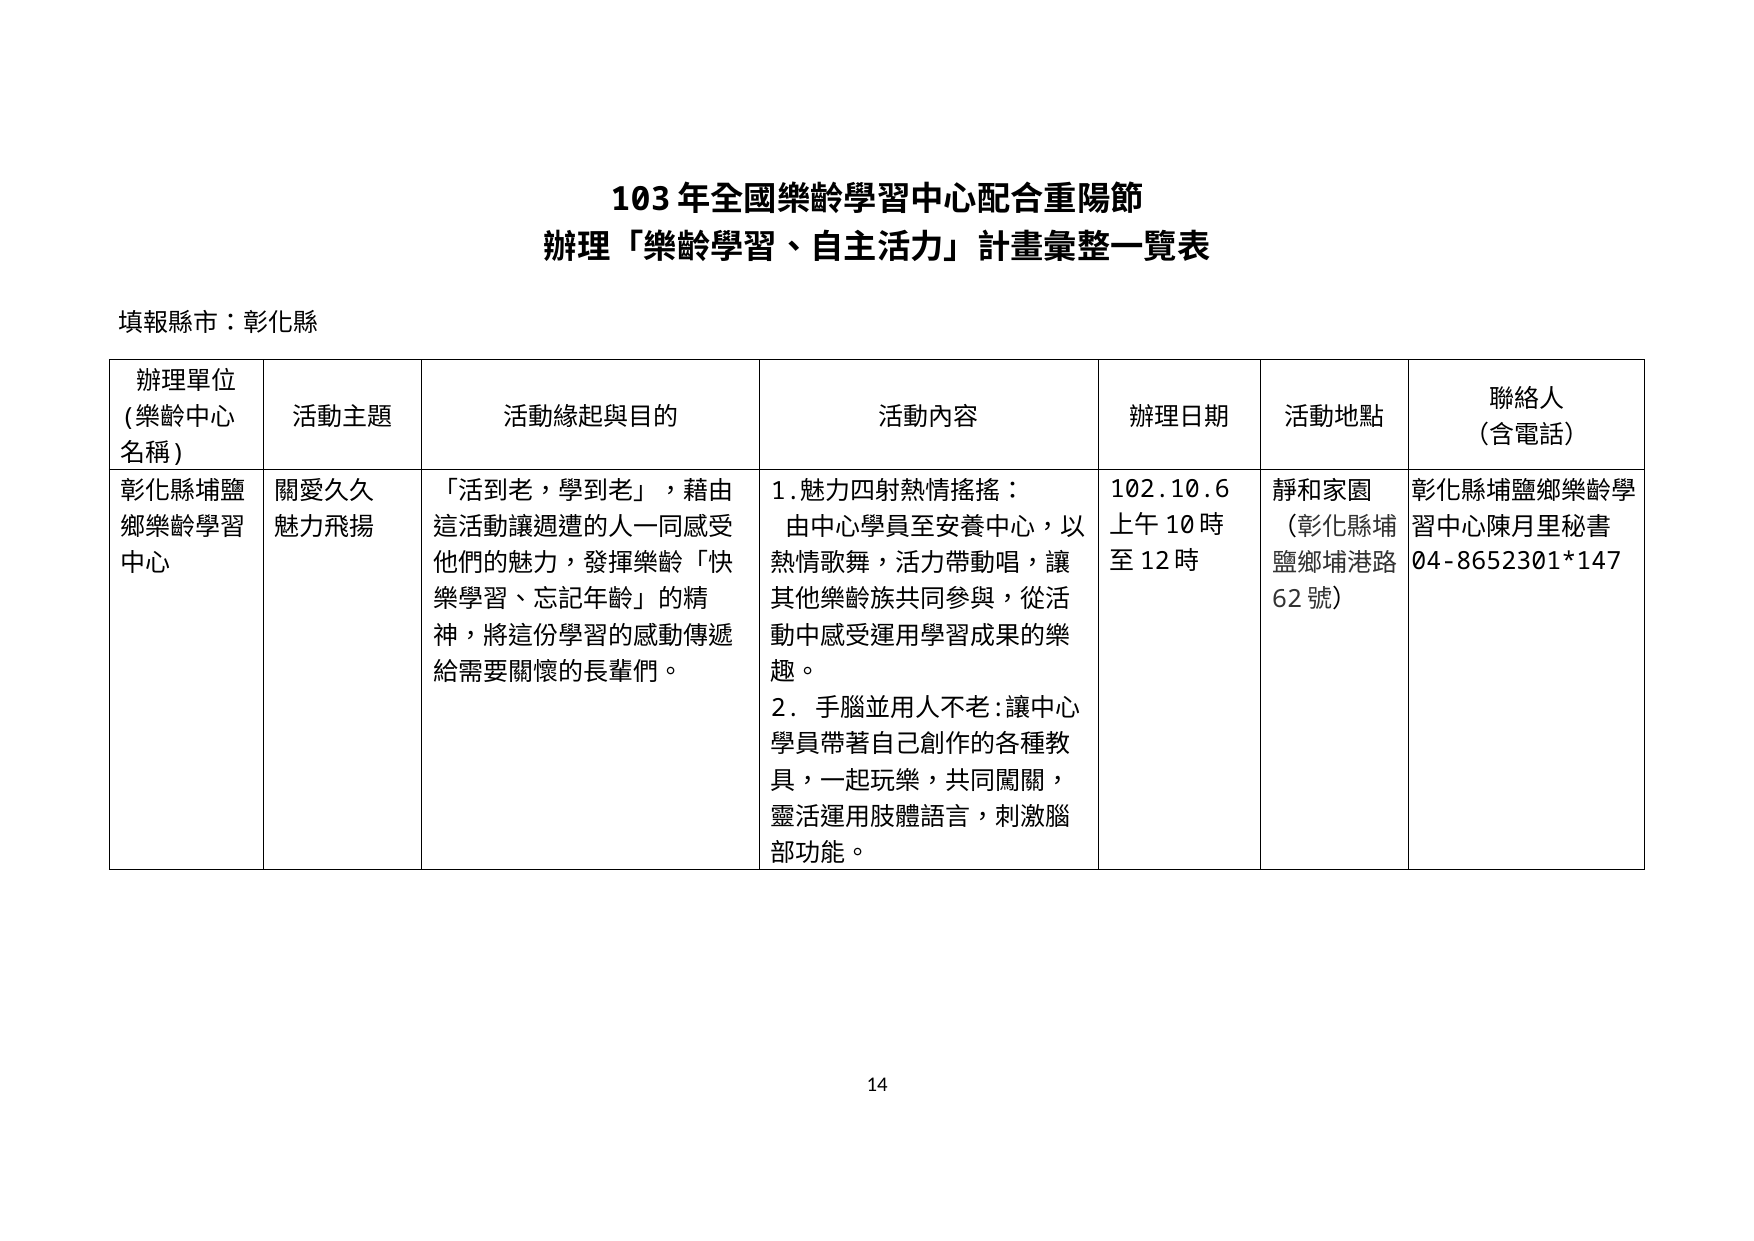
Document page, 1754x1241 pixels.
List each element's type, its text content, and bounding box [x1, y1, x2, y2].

table_header 活動內容 [760, 360, 1098, 469]
table_header 辦理日期 [1099, 360, 1260, 469]
table_cell 彰化縣埔鹽鄉樂齡學習中心陳月里秘書04-8652301*147 [1409, 470, 1644, 869]
text 辦理「樂齡學習、自主活力」計畫彙整一覽表 [118, 220, 1636, 268]
table_header 活動地點 [1261, 360, 1408, 469]
table_cell 「活到老，學到老」，藉由這活動讓週遭的人一同感受他們的魅力，發揮樂齡「快樂學習、忘記年齡」的精神，將這份學習的感動傳遞給需要關懷的長輩們。 [422, 470, 759, 869]
text 103年全國樂齡學習中心配合重陽節 [118, 172, 1636, 220]
table_header 辦理單位 (樂齡中心名稱) [110, 360, 263, 469]
text 填報縣市：彰化縣 [118, 303, 1636, 339]
table_cell 彰化縣埔鹽鄉樂齡學習中心 [110, 470, 263, 869]
table_header 活動主題 [264, 360, 421, 469]
table_cell 102.10.6上午10時至12時 [1099, 470, 1260, 869]
table_header 聯絡人 （含電話） [1409, 360, 1644, 469]
table_header 活動緣起與目的 [422, 360, 759, 469]
table_cell 靜和家園（彰化縣埔鹽鄉埔港路62號） [1261, 470, 1408, 869]
table_cell 1.魅力四射熱情搖搖： 由中心學員至安養中心，以熱情歌舞，活力帶動唱，讓其他樂齡族共同參與，從活動中感受運用學習成果的樂趣。 2. 手腦並用人不老:讓中心學員帶著自己創作的各種教具，一起玩樂，共同闖關，靈活運用肢體語言，刺激腦部功能。 [760, 470, 1098, 869]
table_cell 關愛久久 魅力飛揚 [264, 470, 421, 869]
